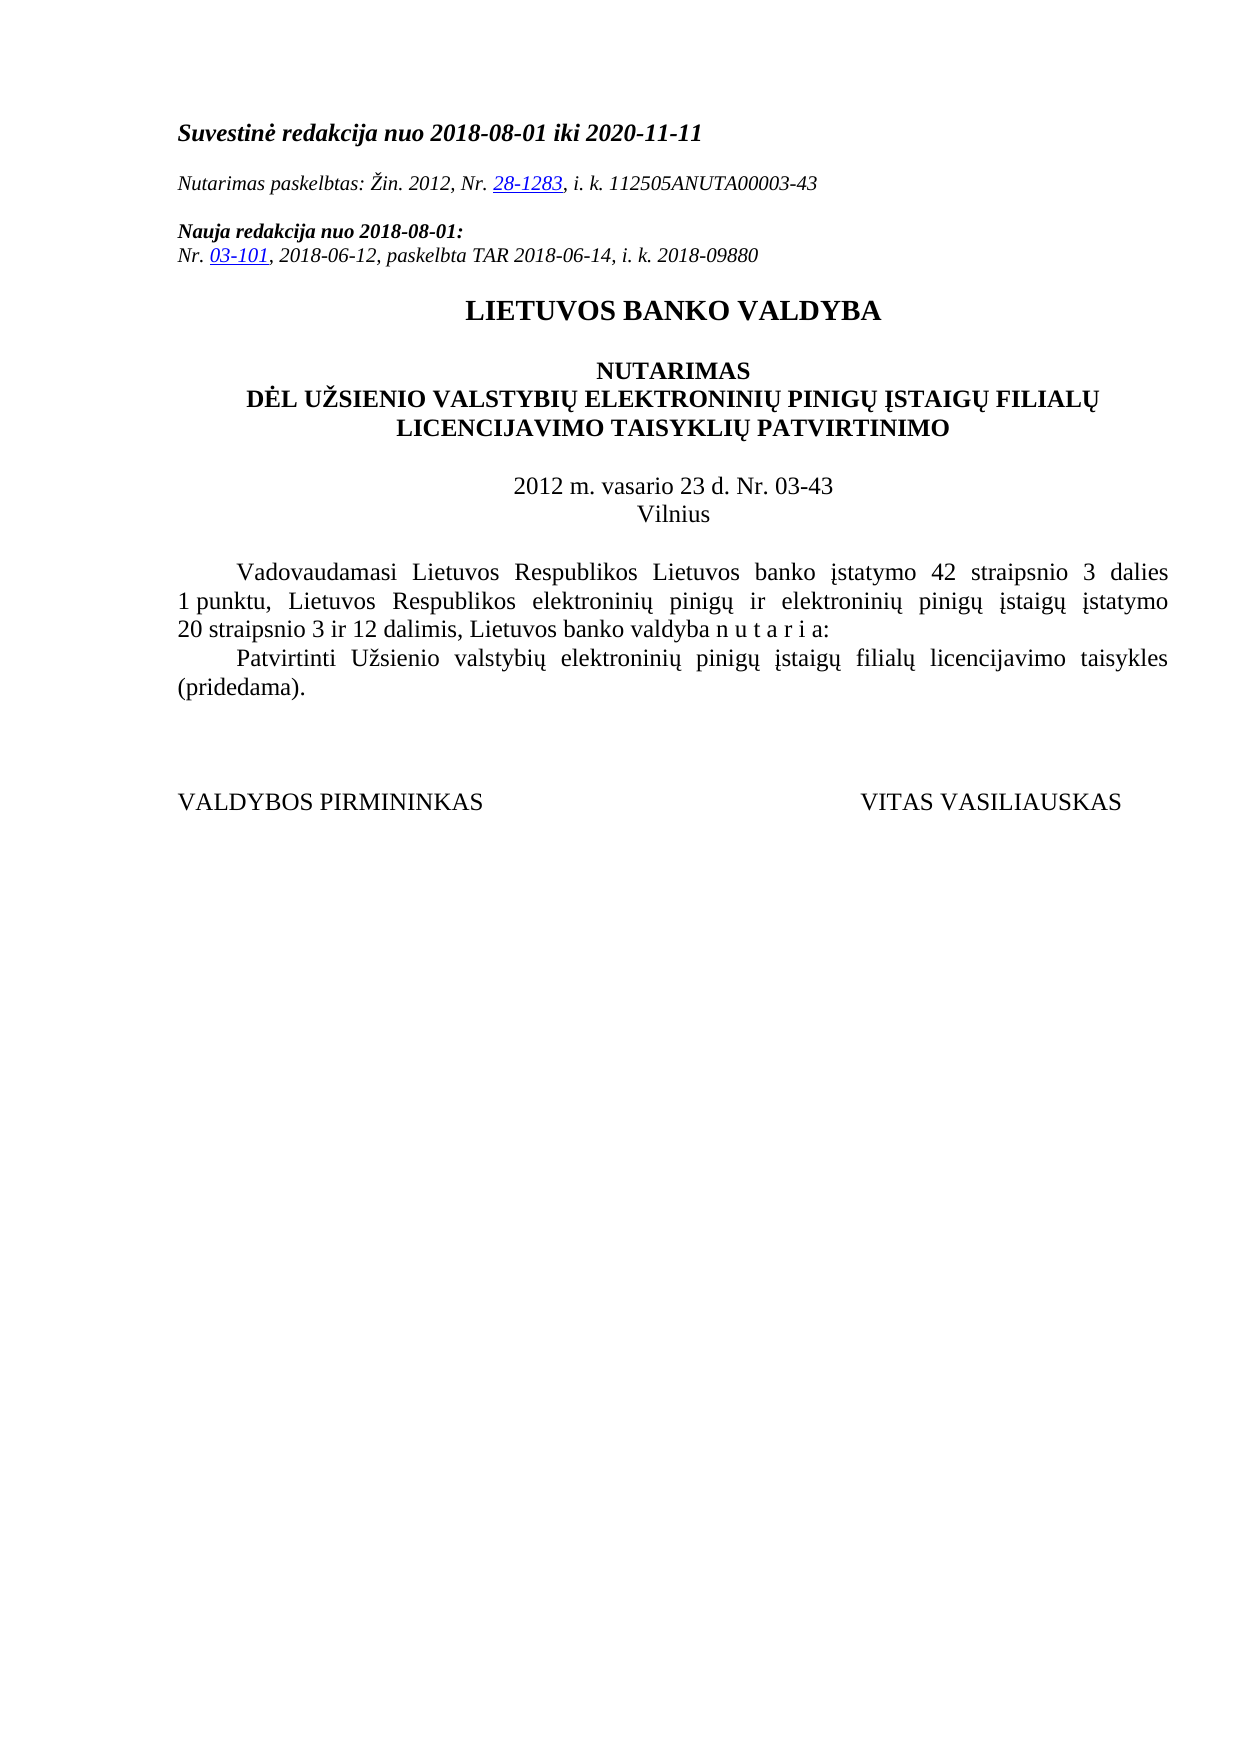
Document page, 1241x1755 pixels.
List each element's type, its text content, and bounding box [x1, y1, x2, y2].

text Valdybos pirmininkas Vitas Vasiliauskas [177, 787, 1169, 816]
text Nutarimas paskelbtas: Žin. 2012, Nr. 28-1283, i. k. 112505ANUTA00003-43 [177, 171, 1169, 195]
text Suvestinė redakcija nuo 2018-08-01 iki 2020-11-11 [177, 118, 1169, 147]
text 2012 m. vasario 23 d. Nr. 03-43 [177, 471, 1169, 499]
text DĖL UŽSIENIO VALSTYBIŲ ELEKTRONINIŲ PINIGŲ ĮSTAIGŲ FILIALŲ LICENCIJAVIMO TAISYKLIŲ PATVIRTINIMO [177, 384, 1169, 442]
text LIETUVOS BANKO VALDYBA [177, 293, 1169, 327]
text Vilnius [177, 499, 1169, 528]
text Nauja redakcija nuo 2018-08-01: [177, 219, 1169, 243]
text Patvirtinti Užsienio valstybių elektroninių pinigų įstaigų filialų licencijavimo taisykles (pridedama). [177, 643, 1169, 701]
text Vadovaudamasi Lietuvos Respublikos Lietuvos banko įstatymo 42 straipsnio 3 dalies 1 punktu, Lietuvos Respublikos elektroninių pinigų ir elektroninių pinigų įstaigų įstatymo 20 straipsnio 3 ir 12 dalimis, Lietuvos banko valdyba n u t a r i a: [177, 557, 1169, 643]
text NUTARIMAS [177, 356, 1169, 384]
text Nr. 03-101, 2018-06-12, paskelbta TAR 2018-06-14, i. k. 2018-09880 [177, 243, 1169, 267]
